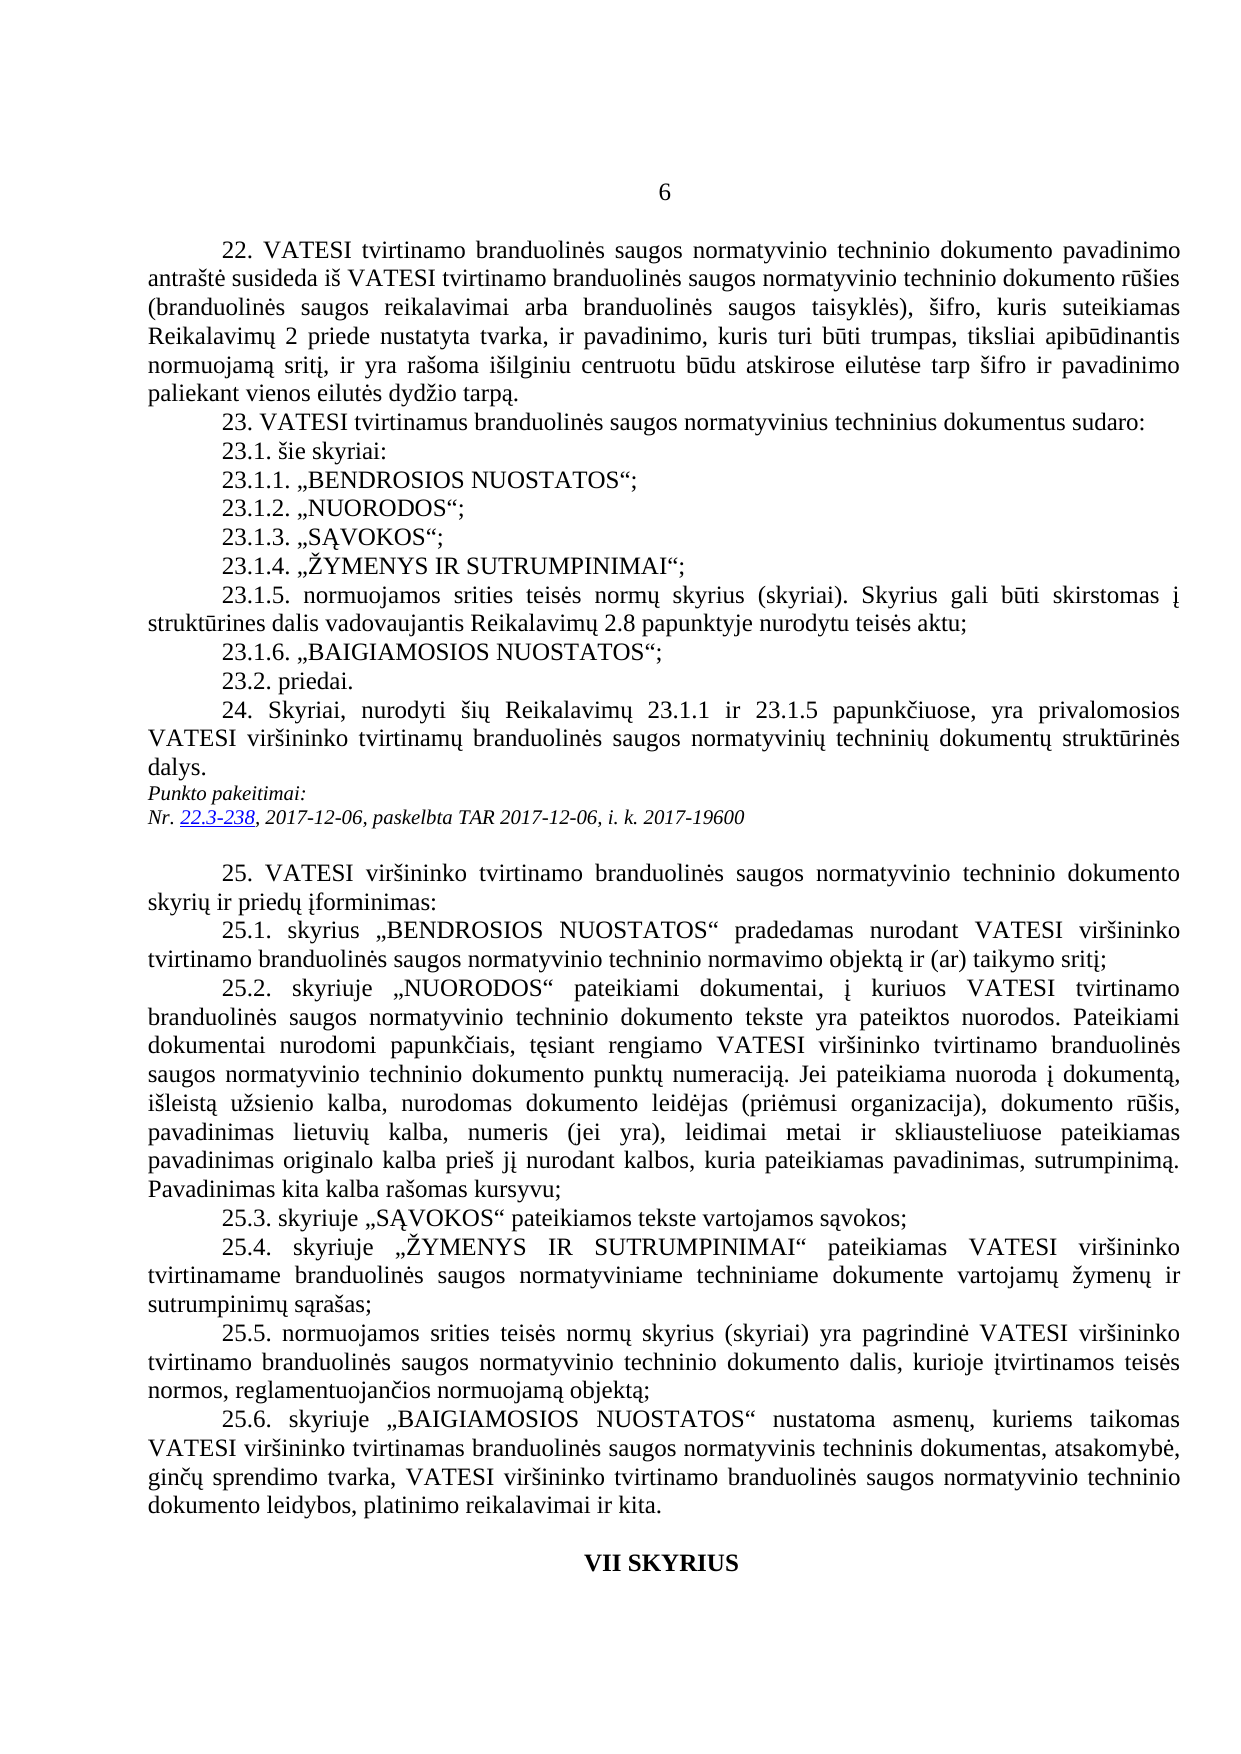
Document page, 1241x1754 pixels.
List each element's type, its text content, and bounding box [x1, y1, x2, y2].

text 25. VATESI viršininko tvirtinamo branduolinės saugos normatyvinio techninio dokumento skyrių ir priedų įforminimas: [148, 858, 1181, 915]
text VII skyrius [148, 1548, 1181, 1577]
text 23. VATESI tvirtinamus branduolinės saugos normatyvinius techninius dokumentus sudaro: [148, 407, 1181, 436]
text 23.1.2. „NUORODOS“; [148, 493, 1181, 522]
text 22. VATESI tvirtinamo branduolinės saugos normatyvinio techninio dokumento pavadinimo antraštė susideda iš VATESI tvirtinamo branduolinės saugos normatyvinio techninio dokumento rūšies (branduolinės saugos reikalavimai arba branduolinės saugos taisyklės), šifro, kuris suteikiamas Reikalavimų 2 priede nustatyta tvarka, ir pavadinimo, kuris turi būti trumpas, tiksliai apibūdinantis normuojamą sritį, ir yra rašoma išilginiu centruotu būdu atskirose eilutėse tarp šifro ir pavadinimo paliekant vienos eilutės dydžio tarpą. [148, 235, 1181, 407]
text 23.1.6. „BAIGIAMOSIOS NUOSTATOS“; [148, 637, 1181, 666]
text 23.1.3. „SĄVOKOS“; [148, 522, 1181, 551]
text 25.4. skyriuje „ŽYMENYS IR SUTRUMPINIMAI“ pateikiamas VATESI viršininko tvirtinamame branduolinės saugos normatyviniame techniniame dokumente vartojamų žymenų ir sutrumpinimų sąrašas; [148, 1232, 1181, 1318]
text 23.1.4. „ŽYMENYS IR SUTRUMPINIMAI“; [148, 551, 1181, 580]
text Nr. 22.3-238, 2017-12-06, paskelbta TAR 2017-12-06, i. k. 2017-19600 [148, 805, 1181, 829]
text 24. Skyriai, nurodyti šių Reikalavimų 23.1.1 ir 23.1.5 papunkčiuose, yra privalomosios VATESI viršininko tvirtinamų branduolinės saugos normatyvinių techninių dokumentų struktūrinės dalys. [148, 695, 1181, 781]
text 25.3. skyriuje „SĄVOKOS“ pateikiamos tekste vartojamos sąvokos; [148, 1203, 1181, 1232]
text 23.1.1. „BENDROSIOS NUOSTATOS“; [148, 465, 1181, 493]
text 25.5. normuojamos srities teisės normų skyrius (skyriai) yra pagrindinė VATESI viršininko tvirtinamo branduolinės saugos normatyvinio techninio dokumento dalis, kurioje įtvirtinamos teisės normos, reglamentuojančios normuojamą objektą; [148, 1318, 1181, 1404]
text 23.1.5. normuojamos srities teisės normų skyrius (skyriai). Skyrius gali būti skirstomas į struktūrines dalis vadovaujantis Reikalavimų 2.8 papunktyje nurodytu teisės aktu; [148, 580, 1181, 637]
text 23.1. šie skyriai: [148, 436, 1181, 465]
text Punkto pakeitimai: [148, 781, 1181, 805]
text 25.2. skyriuje „NUORODOS“ pateikiami dokumentai, į kuriuos VATESI tvirtinamo branduolinės saugos normatyvinio techninio dokumento tekste yra pateiktos nuorodos. Pateikiami dokumentai nurodomi papunkčiais, tęsiant rengiamo VATESI viršininko tvirtinamo branduolinės saugos normatyvinio techninio dokumento punktų numeraciją. Jei pateikiama nuoroda į dokumentą, išleistą užsienio kalba, nurodomas dokumento leidėjas (priėmusi organizacija), dokumento rūšis, pavadinimas lietuvių kalba, numeris (jei yra), leidimai metai ir skliausteliuose pateikiamas pavadinimas originalo kalba prieš jį nurodant kalbos, kuria pateikiamas pavadinimas, sutrumpinimą. Pavadinimas kita kalba rašomas kursyvu; [148, 973, 1181, 1203]
text 25.1. skyrius „BENDROSIOS NUOSTATOS“ pradedamas nurodant VATESI viršininko tvirtinamo branduolinės saugos normatyvinio techninio normavimo objektą ir (ar) taikymo sritį; [148, 915, 1181, 973]
text 23.2. priedai. [148, 666, 1181, 695]
text 25.6. skyriuje „BAIGIAMOSIOS NUOSTATOS“ nustatoma asmenų, kuriems taikomas VATESI viršininko tvirtinamas branduolinės saugos normatyvinis techninis dokumentas, atsakomybė, ginčų sprendimo tvarka, VATESI viršininko tvirtinamo branduolinės saugos normatyvinio techninio dokumento leidybos, platinimo reikalavimai ir kita. [148, 1404, 1181, 1519]
